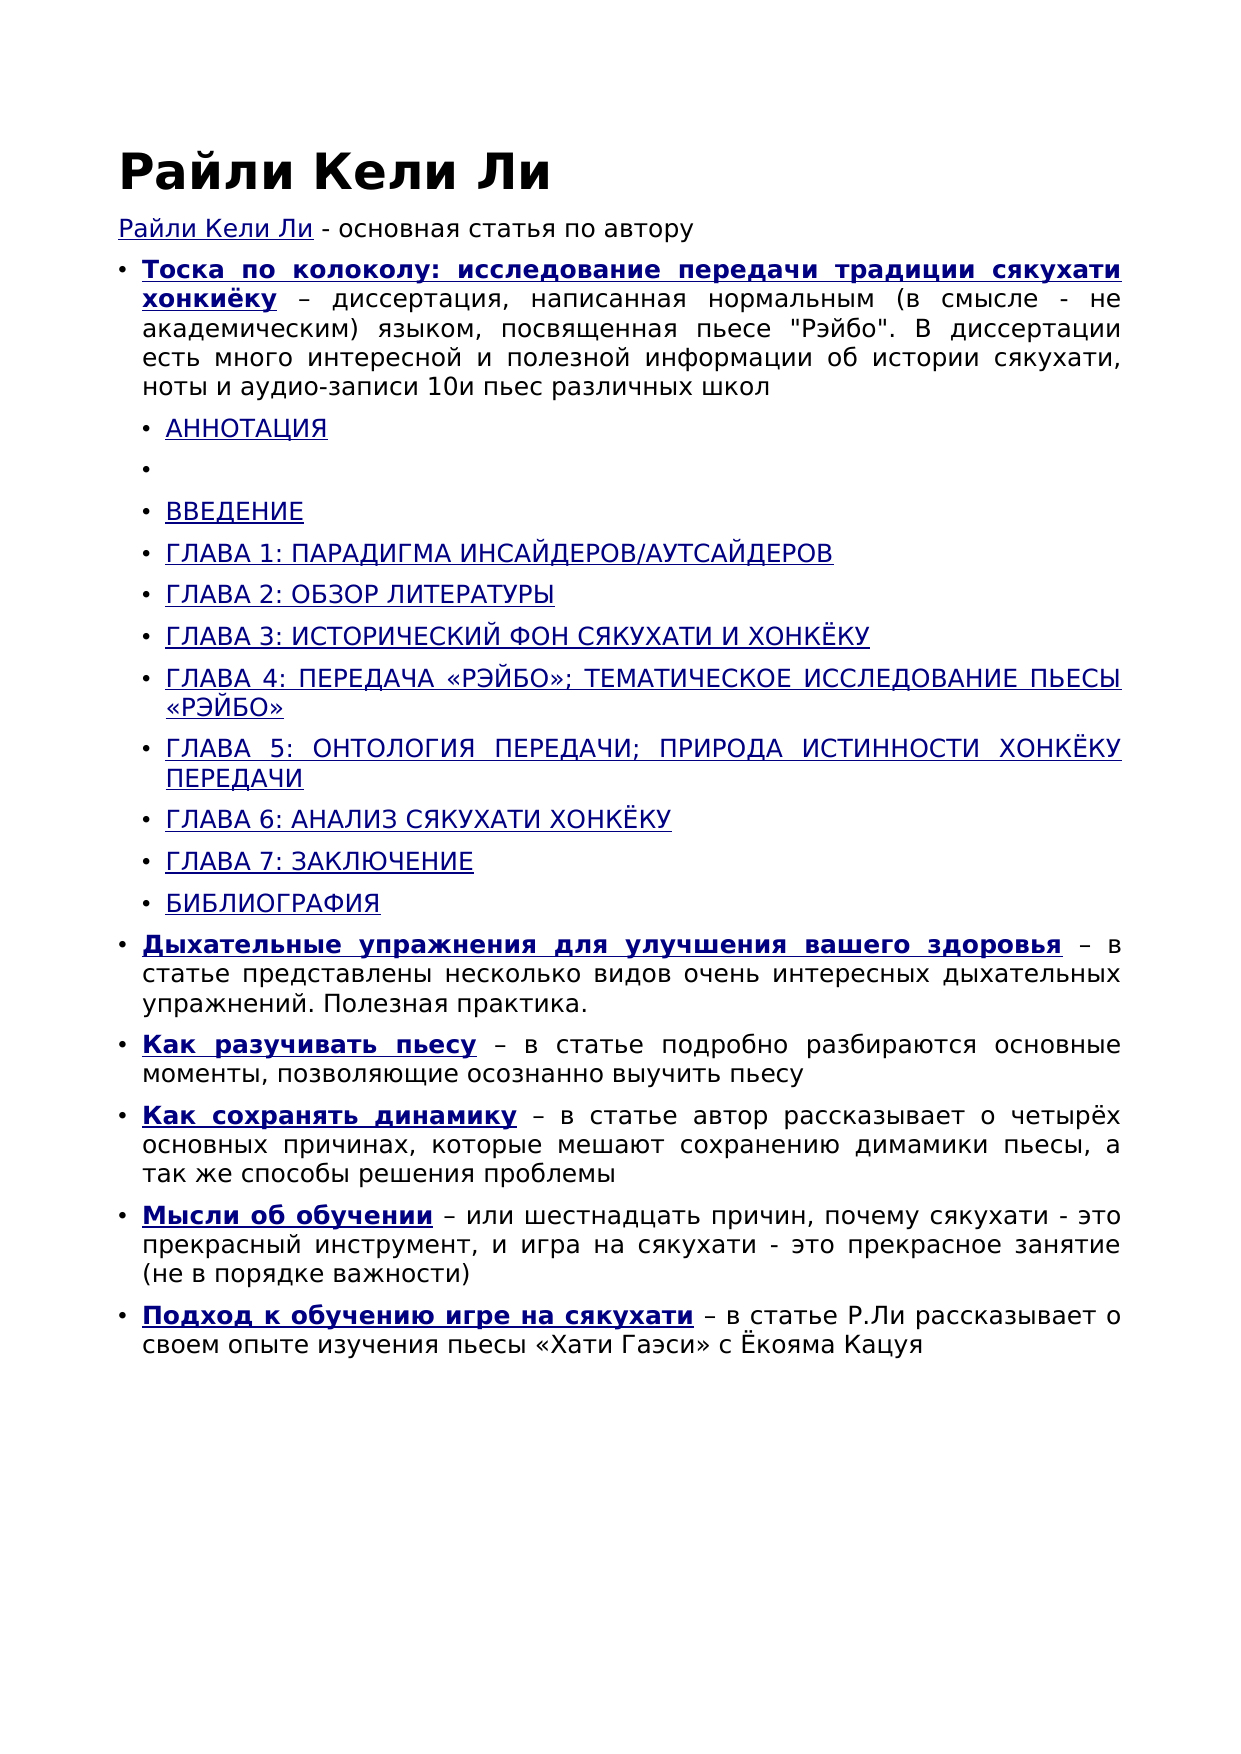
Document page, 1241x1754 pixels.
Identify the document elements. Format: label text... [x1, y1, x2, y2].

list Как сохранять динамику – в статье автор рассказывает о четырёх основных причинах, которые мешают сохранению димамики пьесы, а так же способы решения проблемы [118, 1101, 1122, 1189]
list ГЛАВА 6: АНАЛИЗ СЯКУХАТИ ХОНКЁКУ [142, 806, 1122, 835]
subtitle Райли Кели Ли [118, 143, 1122, 201]
list ГЛАВА 7: ЗАКЛЮЧЕНИЕ [142, 847, 1122, 876]
list Как разучивать пьесу – в статье подробно разбираются основные моменты, позволяющие осознанно выучить пьесу [118, 1031, 1122, 1089]
list ГЛАВА 5: ОНТОЛОГИЯ ПЕРЕДАЧИ; ПРИРОДА ИСТИННОСТИ ХОНКЁКУ ПЕРЕДАЧИ [142, 735, 1122, 793]
list БИБЛИОГРАФИЯ [142, 889, 1122, 918]
list ГЛАВА 4: ПЕРЕДАЧА «РЭЙБО»; ТЕМАТИЧЕСКОЕ ИССЛЕДОВАНИЕ ПЬЕСЫ «РЭЙБО» [142, 664, 1122, 722]
text Райли Кели Ли - основная статья по автору [118, 214, 1122, 243]
list АННОТАЦИЯ [142, 414, 1122, 443]
list ГЛАВА 3: ИСТОРИЧЕСКИЙ ФОН СЯКУХАТИ И ХОНКЁКУ [142, 622, 1122, 651]
list Мысли об обучении – или шестнадцать причин, почему сякухати - это прекрасный инструмент, и игра на сякухати - это прекрасное занятие (не в порядке важности) [118, 1201, 1122, 1289]
list Подход к обучению игре на сякухати – в статье Р.Ли рассказывает о своем опыте изучения пьесы «Хати Гаэси» с Ёкояма Кацуя [118, 1301, 1122, 1360]
list ГЛАВА 2: ОБЗОР ЛИТЕРАТУРЫ [142, 581, 1122, 610]
list Тоска по колоколу: исследование передачи традиции сякухати хонкиёку – диссертация, написанная нормальным (в смысле - не академическим) языком, посвященная пьесе "Рэйбо". В диссертации есть много интересной и полезной информации об истории сякухати, ноты и аудио-записи 10и пьес различных школ [118, 256, 1122, 401]
list ГЛАВА 1: ПАРАДИГМА ИНСАЙДЕРОВ/АУТСАЙДЕРОВ [142, 539, 1122, 568]
list ВВЕДЕНИЕ [142, 497, 1122, 526]
list Дыхательные упражнения для улучшения вашего здоровья – в статье представлены несколько видов очень интересных дыхательных упражнений. Полезная практика. [118, 931, 1122, 1018]
